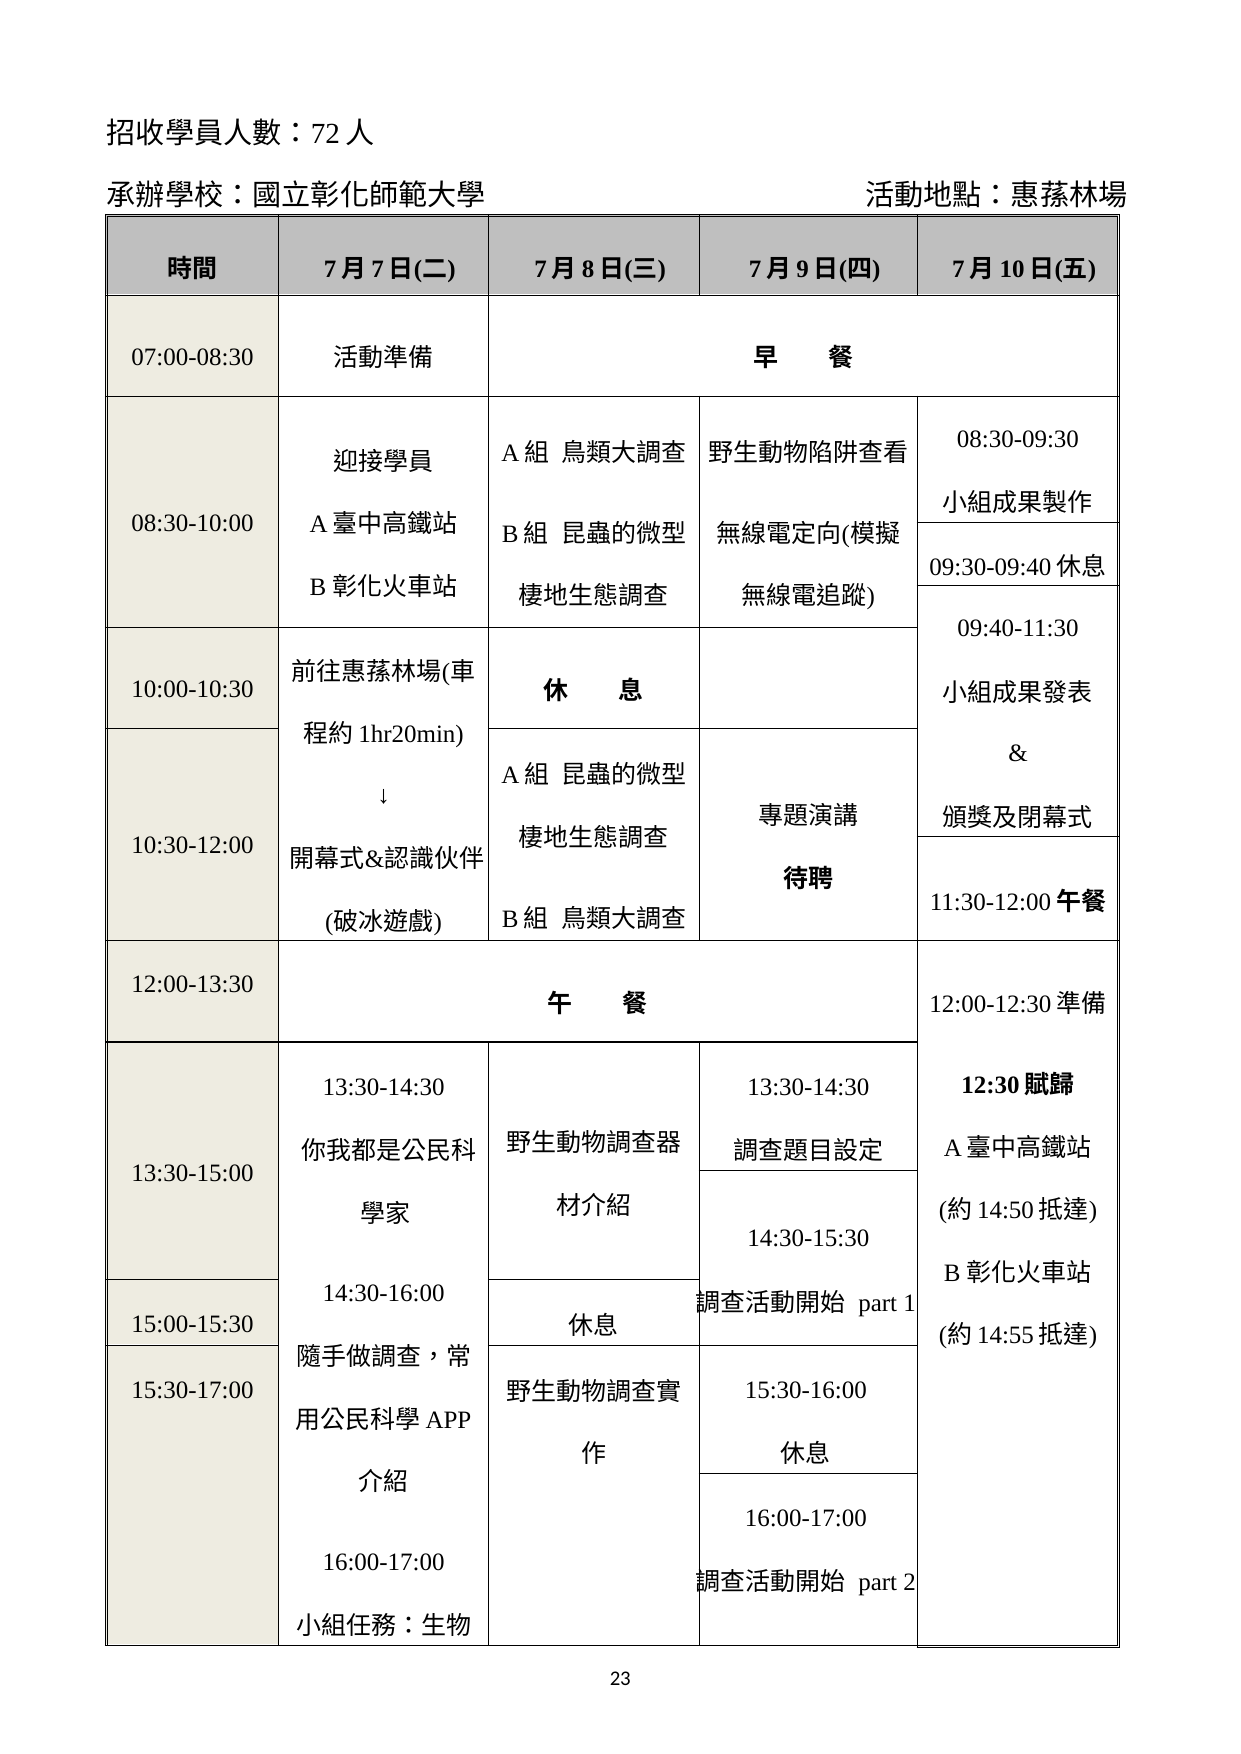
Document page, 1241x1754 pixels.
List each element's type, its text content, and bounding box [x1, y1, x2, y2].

table_cell 11:30-12:00午餐 [918, 837, 1117, 940]
table_header 時間 [108, 217, 278, 294]
table_cell 12:00-12:30準備 12:30賦歸 A 臺中高鐵站 (約14:50抵達) B 彰化火車站(約14:55抵達) [918, 941, 1117, 1644]
table_cell 13:30-15:00 [108, 1043, 278, 1279]
table_header 7月8日(三) [489, 217, 699, 294]
table_cell 15:30-16:00 休息 [700, 1346, 917, 1473]
table_cell 08:30-09:30 小組成果製作 [918, 397, 1117, 522]
table_cell A組 昆蟲的微型棲地生態調查 B組 鳥類大調查 [489, 729, 699, 940]
table_cell 早 餐 [489, 296, 1117, 396]
table_cell [700, 628, 917, 728]
text 承辦學校：國立彰化師範大學 活動地點：惠蓀林場 [106, 151, 1134, 214]
table_cell 10:30-12:00 [108, 729, 278, 940]
table_cell 13:30-14:30 調查題目設定 [700, 1043, 917, 1169]
text 招收學員人數：72人 [106, 89, 1134, 151]
table_cell 12:00-13:30 [108, 941, 278, 1041]
table_cell 14:30-15:30 調查活動開始 part 1 [700, 1171, 917, 1344]
table_cell 15:00-15:30 [108, 1280, 278, 1344]
table_cell 休息 [489, 1280, 699, 1344]
table_cell A組 鳥類大調查 B組 昆蟲的微型棲地生態調查 [489, 397, 699, 627]
table_cell 07:00-08:30 [108, 296, 278, 396]
table_cell 16:00-17:00 調查活動開始 part 2 小組成果討論暨製作 [700, 1474, 917, 1644]
table_cell 09:40-11:30 小組成果發表 & 頒獎及閉幕式 [918, 586, 1117, 836]
table_cell 前往惠蓀林場(車程約1hr20min) ↓ 開幕式&認識伙伴 (破冰遊戲) [279, 628, 488, 940]
table_cell 午 餐 [279, 941, 917, 1041]
table_header 7月7日(二) [279, 217, 488, 294]
table_cell 09:30-09:40休息 [918, 523, 1117, 585]
table_cell 野生動物陷阱查看 無線電定向(模擬無線電追蹤) [700, 397, 917, 627]
table_cell 野生動物調查器材介紹 [489, 1043, 699, 1279]
table_cell 野生動物調查實作 [489, 1346, 699, 1644]
table_cell 休 息 [489, 628, 699, 728]
table_cell 10:00-10:30 [108, 628, 278, 728]
table_cell 專題演講 待聘 [700, 729, 917, 940]
table_cell 08:30-10:00 [108, 397, 278, 627]
table_cell 迎接學員 A 臺中高鐵站 B 彰化火車站 [279, 397, 488, 627]
table_cell 13:30-14:30 你我都是公民科學家 14:30-16:00 隨手做調查，常用公民科學APP介紹 16:00-17:00 小組任務：生物 [279, 1043, 488, 1644]
table_cell 活動準備 [279, 296, 488, 396]
table_cell 15:30-17:00 [108, 1346, 278, 1644]
table_header 7月9日(四) [700, 217, 917, 294]
table_header 7月10日(五) [918, 217, 1117, 294]
